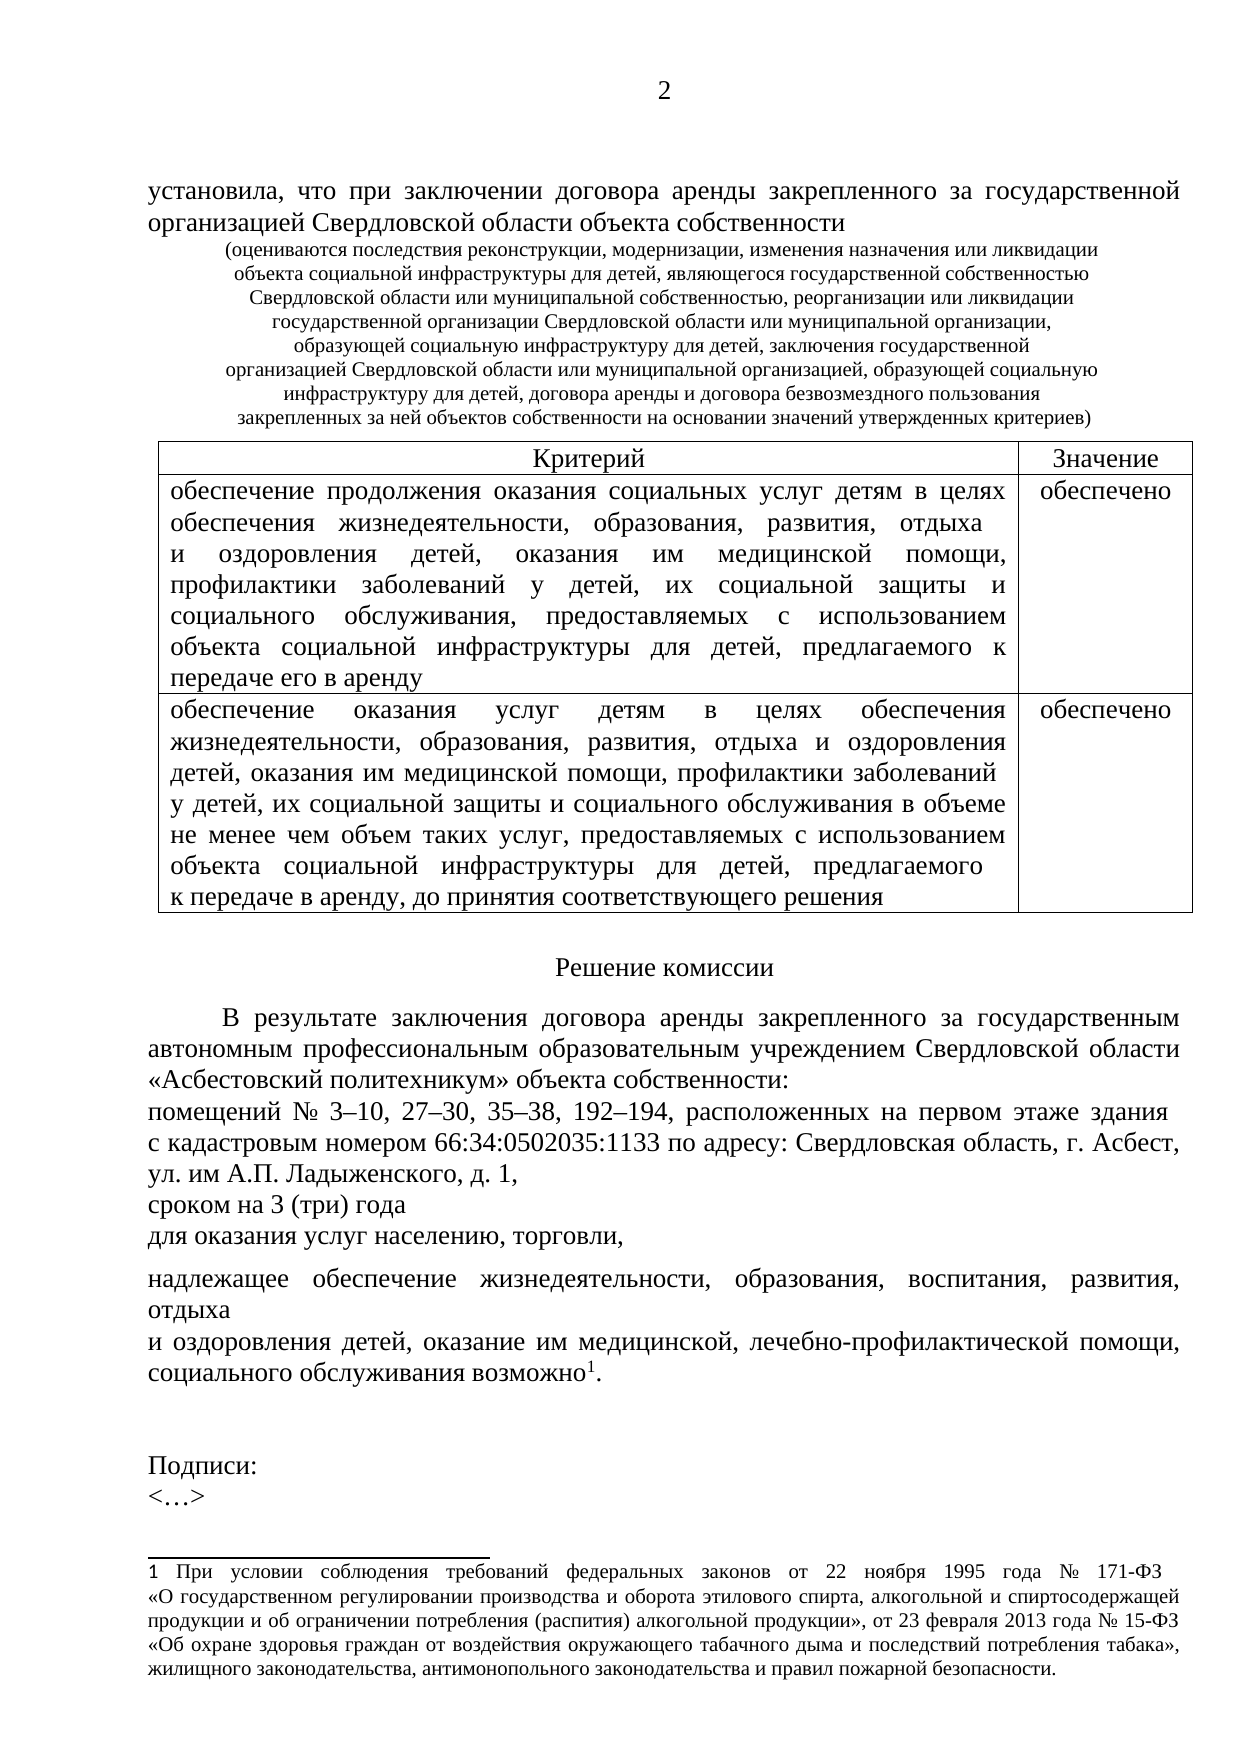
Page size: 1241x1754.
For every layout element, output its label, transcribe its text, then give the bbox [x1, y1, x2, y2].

text Подписи: [148, 1449, 1181, 1480]
text установила, что при заключении договора аренды закрепленного за государственной организацией Свердловской области объекта собственности [148, 174, 1181, 237]
text (оцениваются последствия реконструкции, модернизации, изменения назначения или ликвидации объекта социальной инфраструктуры для детей, являющегося государственной собственностью Свердловской области или муниципальной собственностью, реорганизации или ликвидации государственной организации Свердловской области или муниципальной организации, образующей социальную инфраструктуру для детей, заключения государственной организацией Свердловской области или муниципальной организацией, образующей социальную инфраструктуру для детей, договора аренды и договора безвозмездного пользования закрепленных за ней объектов собственности на основании значений утвержденных критериев) [148, 237, 1181, 429]
text надлежащее обеспечение жизнедеятельности, образования, воспитания, развития, отдыха и оздоровления детей, оказание им медицинской, лечебно-профилактической помощи, социального обслуживания возможно. [148, 1262, 1181, 1387]
text помещений № 3–10, 27–30, 35–38, 192–194, расположенных на первом этаже здания с кадастровым номером 66:34:0502035:1133 по адресу: Свердловская область, г. Асбест, ул. им А.П. Ладыженского, д. 1, [148, 1095, 1181, 1188]
table_cell обеспечено [1019, 475, 1192, 692]
text <…> [148, 1480, 1181, 1512]
table_cell обеспечено [1019, 694, 1192, 912]
table_cell обеспечение продолжения оказания социальных услуг детям в целях обеспечения жизнедеятельности, образования, развития, отдыха и оздоровления детей, оказания им медицинской помощи, профилактики заболеваний у детей, их социальной защиты и социального обслуживания, предоставляемых с использованием объекта социальной инфраструктуры для детей, предлагаемого к передаче его в аренду [159, 475, 1018, 692]
text Решение комиссии [148, 951, 1181, 982]
text для оказания услуг населению, торговли, [148, 1219, 1181, 1250]
text В результате заключения договора аренды закрепленного за государственным автономным профессиональным образовательным учреждением Свердловской области «Асбестовский политехникум» объекта собственности: [148, 1001, 1181, 1095]
table_header Критерий [159, 442, 1018, 473]
text сроком на 3 (три) года [148, 1188, 1181, 1219]
table_cell обеспечение оказания услуг детям в целях обеспечения жизнедеятельности, образования, развития, отдыха и оздоровления детей, оказания им медицинской помощи, профилактики заболеваний у детей, их социальной защиты и социального обслуживания в объеме не менее чем объем таких услуг, предоставляемых с использованием объекта социальной инфраструктуры для детей, предлагаемого к передаче в аренду, до принятия соответствующего решения [159, 694, 1018, 912]
table_header Значение [1019, 442, 1192, 473]
text При условии соблюдения требований федеральных законов от 22 ноября 1995 года № 171-ФЗ «О государственном регулировании производства и оборота этилового спирта, алкогольной и спиртосодержащей продукции и об ограничении потребления (распития) алкогольной продукции», от 23 февраля 2013 года № 15-ФЗ «Об охране здоровья граждан от воздействия окружающего табачного дыма и последствий потребления табака», жилищного законодательства, антимонопольного законодательства и правил пожарной безопасности. [148, 1558, 1181, 1680]
